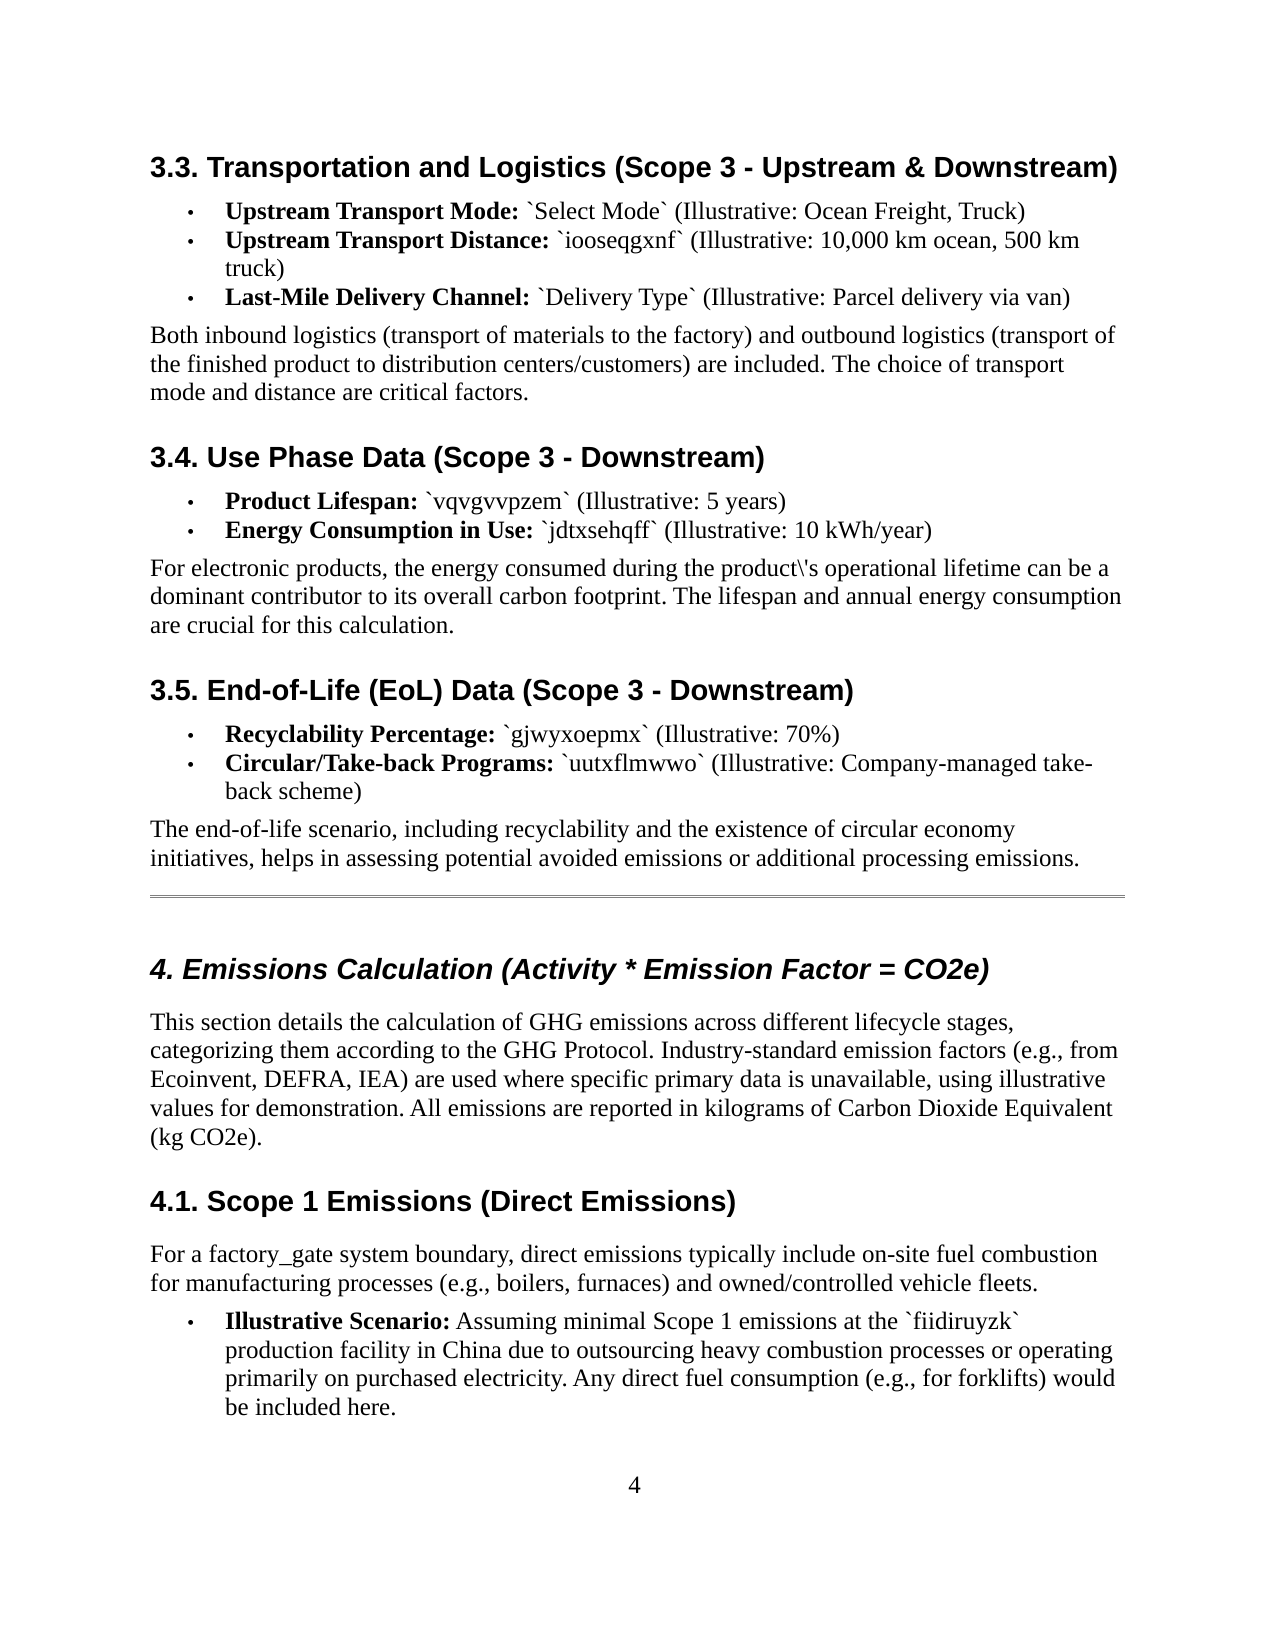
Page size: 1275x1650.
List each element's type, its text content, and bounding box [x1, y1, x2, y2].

list Circular/Take-back Programs: `uutxflmwwo` (Illustrative: Company-managed take-back scheme) [187, 748, 1125, 805]
list Illustrative Scenario: Assuming minimal Scope 1 emissions at the `fiidiruyzk` production facility in China due to outsourcing heavy combustion processes or operating primarily on purchased electricity. Any direct fuel consumption (e.g., for forklifts) would be included here. [187, 1306, 1125, 1421]
list Energy Consumption in Use: `jdtxsehqff` (Illustrative: 10 kWh/year) [187, 515, 1125, 544]
list Recyclability Percentage: `gjwyxoepmx` (Illustrative: 70%) [187, 719, 1125, 748]
subtitle 4.1. Scope 1 Emissions (Direct Emissions) [150, 1184, 1125, 1218]
subtitle 4. Emissions Calculation (Activity * Emission Factor = CO2e) [150, 952, 1125, 985]
text This section details the calculation of GHG emissions across different lifecycle stages, categorizing them according to the GHG Protocol. Industry-standard emission factors (e.g., from Ecoinvent, DEFRA, IEA) are used where specific primary data is unavailable, using illustrative values for demonstration. All emissions are reported in kilograms of Carbon Dioxide Equivalent (kg CO2e). [150, 1007, 1125, 1151]
subtitle 3.5. End-of-Life (EoL) Data (Scope 3 - Downstream) [150, 673, 1125, 706]
text Both inbound logistics (transport of materials to the factory) and outbound logistics (transport of the finished product to distribution centers/customers) are included. The choice of transport mode and distance are critical factors. [150, 320, 1125, 406]
text For electronic products, the energy consumed during the product\'s operational lifetime can be a dominant contributor to its overall carbon footprint. The lifespan and annual energy consumption are crucial for this calculation. [150, 553, 1125, 639]
text The end-of-life scenario, including recyclability and the existence of circular economy initiatives, helps in assessing potential avoided emissions or additional processing emissions. [150, 814, 1125, 872]
list Product Lifespan: `vqvgvvpzem` (Illustrative: 5 years) [187, 486, 1125, 515]
list Last-Mile Delivery Channel: `Delivery Type` (Illustrative: Parcel delivery via van) [187, 282, 1125, 311]
subtitle 3.3. Transportation and Logistics (Scope 3 - Upstream & Downstream) [150, 150, 1125, 183]
list Upstream Transport Distance: `iooseqgxnf` (Illustrative: 10,000 km ocean, 500 km truck) [187, 225, 1125, 282]
subtitle 3.4. Use Phase Data (Scope 3 - Downstream) [150, 440, 1125, 474]
text For a factory_gate system boundary, direct emissions typically include on-site fuel combustion for manufacturing processes (e.g., boilers, furnaces) and owned/controlled vehicle fleets. [150, 1239, 1125, 1297]
list Upstream Transport Mode: `Select Mode` (Illustrative: Ocean Freight, Truck) [187, 196, 1125, 225]
